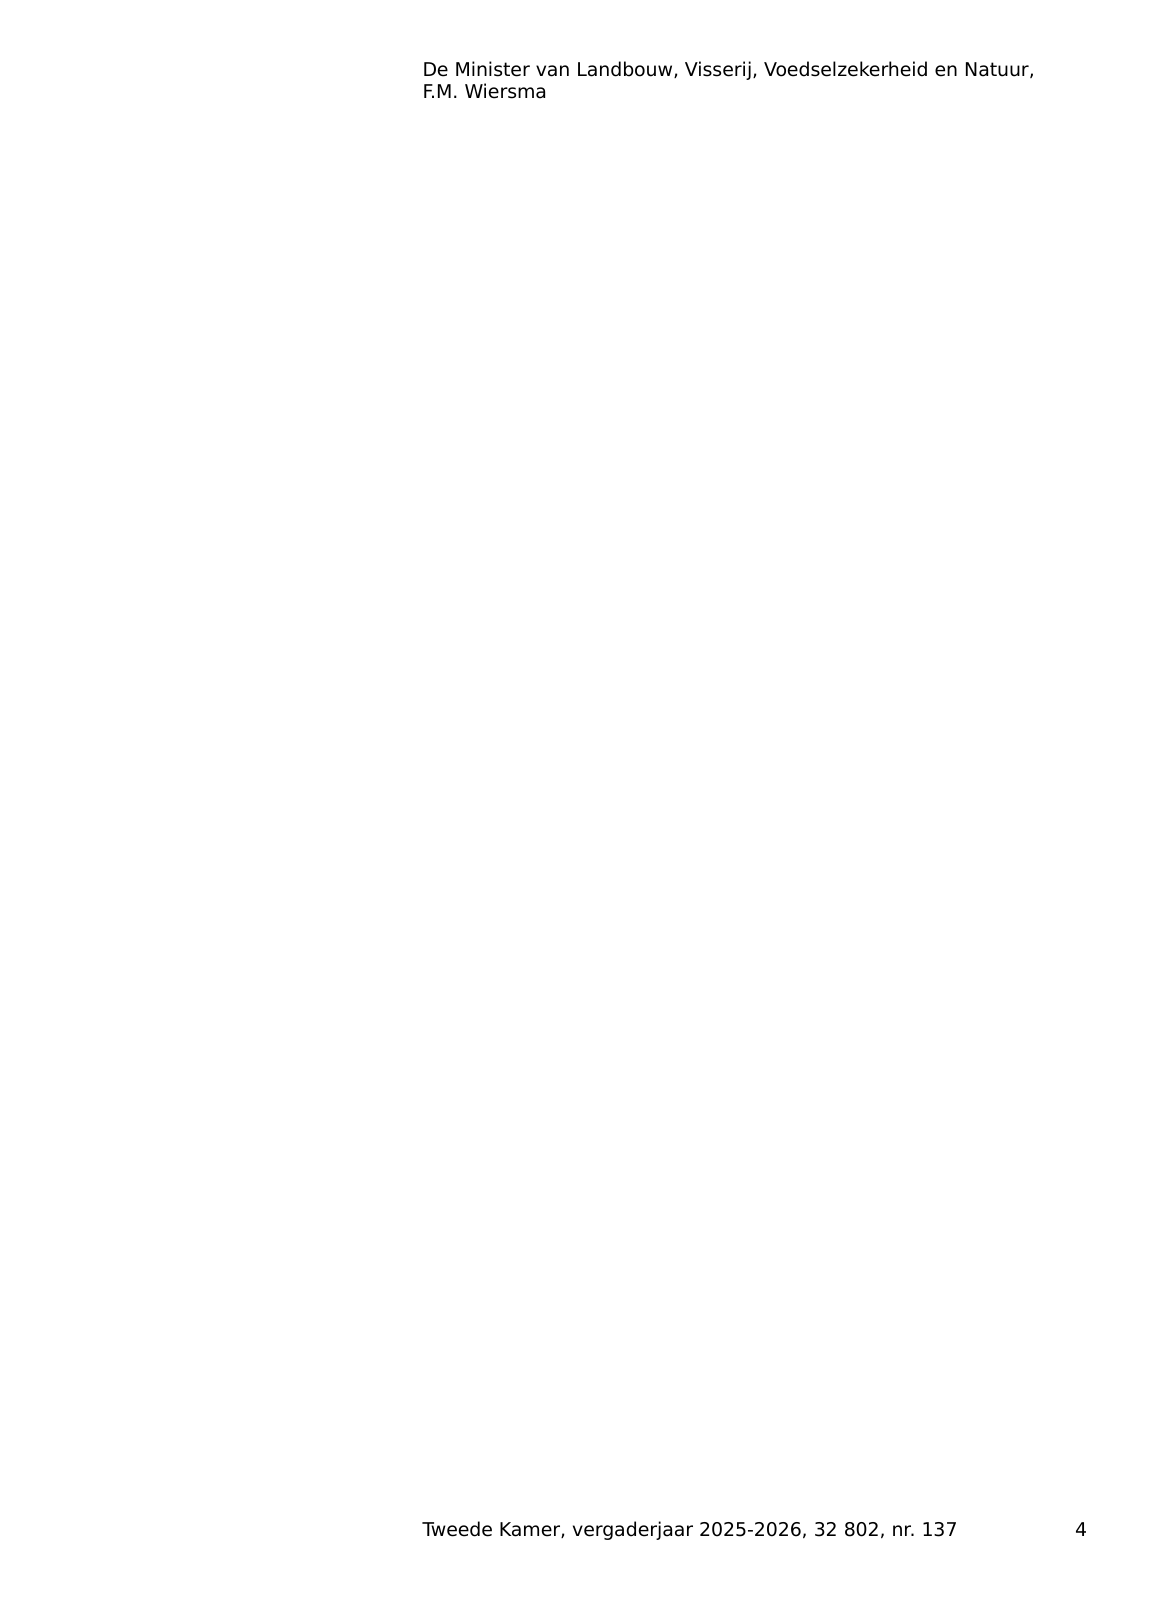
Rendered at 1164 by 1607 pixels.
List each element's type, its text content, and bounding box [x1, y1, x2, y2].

text De Minister van Landbouw, Visserij, Voedselzekerheid en Natuur, F.M. Wiersma [422, 59, 1087, 103]
